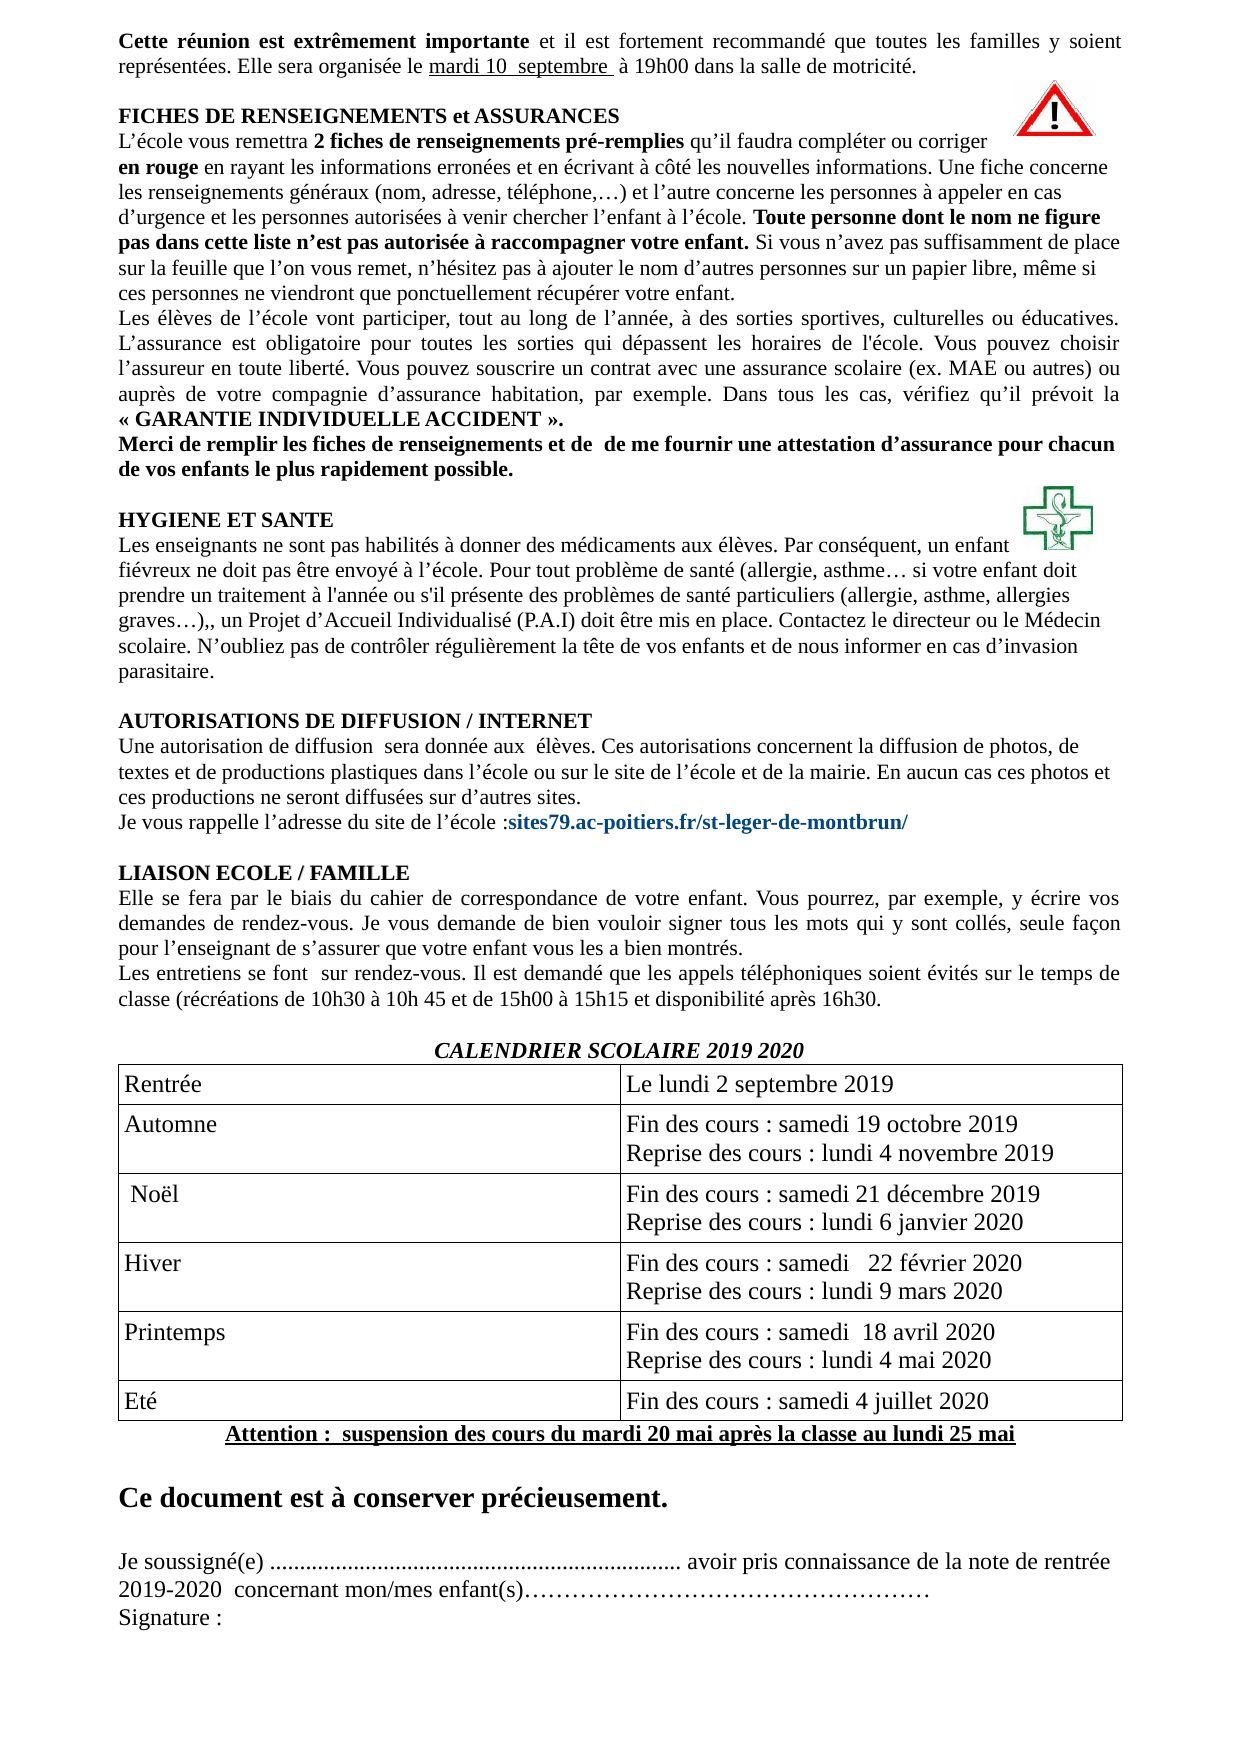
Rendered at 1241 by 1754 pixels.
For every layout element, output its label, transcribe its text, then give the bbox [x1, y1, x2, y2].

text [1093, 507, 1122, 532]
table_cell Automne [119, 1105, 620, 1173]
table_header Rentrée [119, 1065, 620, 1104]
table_cell Fin des cours : samedi 19 octobre 2019 Reprise des cours : lundi 4 novembre 2019 [621, 1105, 1122, 1173]
text Je soussigné(e) ..................................................................... avoir pris connaissance de la note de rentrée 2019-2020 concernant mon/mes enfant(s)…………………………………………… [118, 1547, 1122, 1603]
text Les enseignants ne sont pas habilités à donner des médicaments aux élèves. Par conséquent, un enfant fiévreux ne doit pas être envoyé à l’école. Pour tout problème de santé (allergie, asthme… si votre enfant doit prendre un traitement à l'année ou s'il présente des problèmes de santé particuliers (allergie, asthme, allergies graves…),, un Projet d’Accueil Individualisé (P.A.I) doit être mis en place. Contactez le directeur ou le Médecin scolaire. N’oubliez pas de contrôler régulièrement la tête de vos enfants et de nous informer en cas d’invasion parasitaire. [118, 532, 1122, 683]
text Une autorisation de diffusion sera donnée aux élèves. Ces autorisations concernent la diffusion de photos, de textes et de productions plastiques dans l’école ou sur le site de l’école et de la mairie. En aucun cas ces photos et ces productions ne seront diffusées sur d’autres sites. [118, 733, 1122, 809]
text Merci de remplir les fiches de renseignements et de de me fournir une attestation d’assurance pour chacun de vos enfants le plus rapidement possible. [118, 431, 1122, 481]
text Les élèves de l’école vont participer, tout au long de l’année, à des sorties sportives, culturelles ou éducatives. L’assurance est obligatoire pour toutes les sorties qui dépassent les horaires de l'école. Vous pouvez choisir l’assureur en toute liberté. Vous pouvez souscrire un contrat avec une assurance scolaire (ex. MAE ou autres) ou auprès de votre compagnie d’assurance habitation, par exemple. Dans tous les cas, vérifiez qu’il prévoit la « GARANTIE INDIVIDUELLE ACCIDENT ». [118, 305, 1122, 431]
text Signature : [118, 1603, 1122, 1630]
text Je vous rappelle l’adresse du site de l’école :sites79.ac-poitiers.fr/st-leger-de-montbrun/ [118, 809, 1122, 834]
table_cell Fin des cours : samedi 21 décembre 2019 Reprise des cours : lundi 6 janvier 2020 [621, 1174, 1122, 1242]
text Les entretiens se font sur rendez-vous. Il est demandé que les appels téléphoniques soient évités sur le temps de classe (récréations de 10h30 à 10h 45 et de 15h00 à 15h15 et disponibilité après 16h30. [118, 960, 1122, 1011]
text HYGIENE ET SANTE [118, 507, 1023, 532]
text Elle se fera par le biais du cahier de correspondance de votre enfant. Vous pourrez, par exemple, y écrire vos demandes de rendez-vous. Je vous demande de bien vouloir signer tous les mots qui y sont collés, seule façon pour l’enseignant de s’assurer que votre enfant vous les a bien montrés. [118, 885, 1122, 960]
text FICHES DE RENSEIGNEMENTS et ASSURANCES [118, 103, 1011, 128]
table_cell Noël [119, 1174, 620, 1242]
subtitle lIAISON ECOLE / FAMILLE [118, 859, 1122, 885]
text Attention : suspension des cours du mardi 20 mai après la classe au lundi 25 mai [118, 1421, 1122, 1447]
table_cell Fin des cours : samedi 18 avril 2020 Reprise des cours : lundi 4 mai 2020 [621, 1312, 1122, 1380]
table_cell Hiver [119, 1243, 620, 1311]
table_cell Fin des cours : samedi 4 juillet 2020 [621, 1381, 1122, 1420]
text CALENDRIER SCOLAIRE 2019 2020 [118, 1037, 1122, 1063]
text Cette réunion est extrêmement importante et il est fortement recommandé que toutes les familles y soient représentées. Elle sera organisée le mardi 10 septembre à 19h00 dans la salle de motricité. [118, 28, 1122, 78]
text L’école vous remettra 2 fiches de renseignements pré-remplies qu’il faudra compléter ou corriger en rouge en rayant les informations erronées et en écrivant à côté les nouvelles informations. Une fiche concerne les renseignements généraux (nom, adresse, téléphone,…) et l’autre concerne les personnes à appeler en cas d’urgence et les personnes autorisées à venir chercher l’enfant à l’école. Toute personne dont le nom ne figure pas dans cette liste n’est pas autorisée à raccompagner votre enfant. Si vous n’avez pas suffisamment de place sur la feuille que l’on vous remet, n’hésitez pas à ajouter le nom d’autres personnes sur un papier libre, même si ces personnes ne viendront que ponctuellement récupérer votre enfant. [118, 128, 1122, 305]
table_header Le lundi 2 septembre 2019 [621, 1065, 1122, 1104]
table_cell Eté [119, 1381, 620, 1420]
table_cell Printemps [119, 1312, 620, 1380]
text AUTORISATIONS DE DIFFUSION / INTERNET [118, 708, 1122, 733]
text Ce document est à conserver précieusement. [118, 1480, 1122, 1514]
table_cell Fin des cours : samedi 22 février 2020 Reprise des cours : lundi 9 mars 2020 [621, 1243, 1122, 1311]
